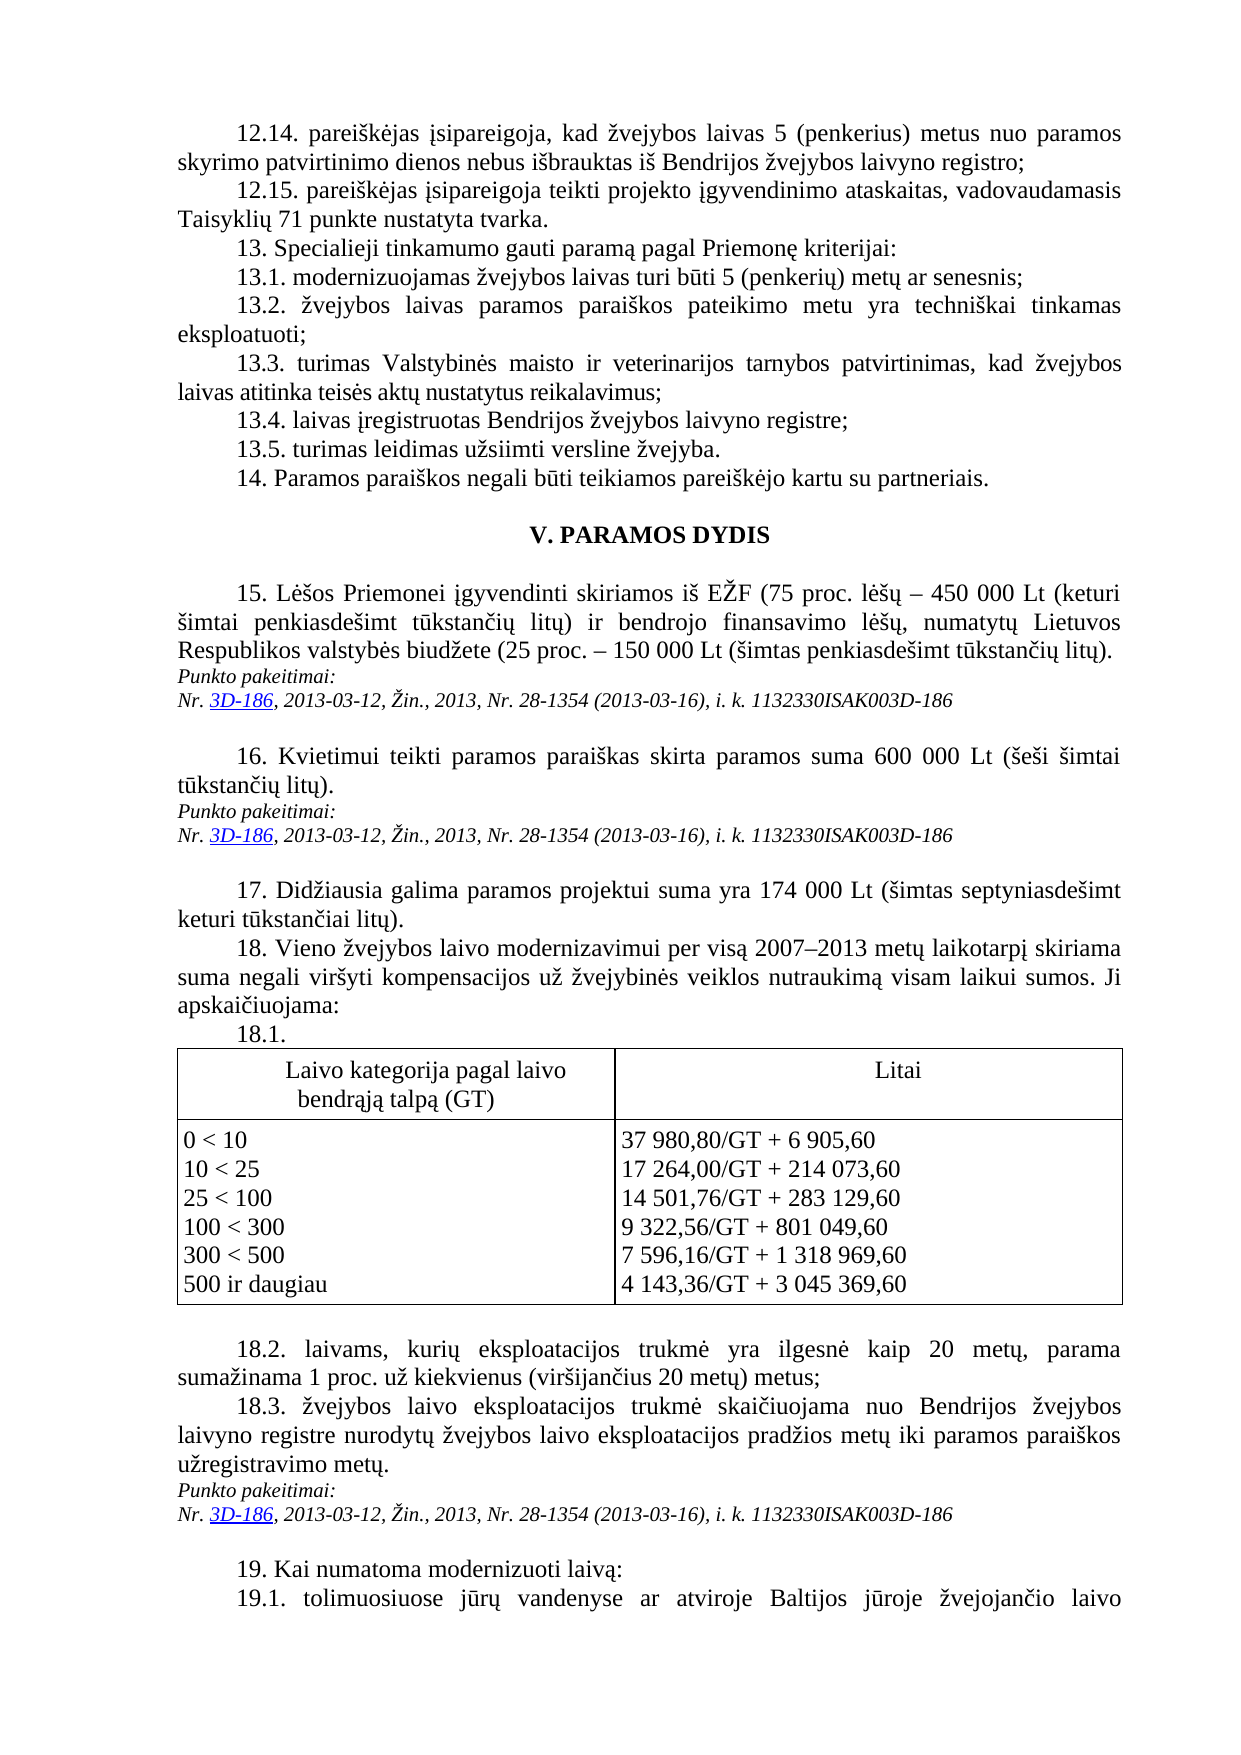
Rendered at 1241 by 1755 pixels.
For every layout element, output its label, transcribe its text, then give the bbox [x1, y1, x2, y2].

text Punkto pakeitimai: [177, 799, 1122, 823]
table_header Litai [616, 1049, 1122, 1118]
text 13.2. žvejybos laivas paramos paraiškos pateikimo metu yra techniškai tinkamas eksploatuoti; [177, 291, 1122, 348]
text 18.2. laivams, kurių eksploatacijos trukmė yra ilgesnė kaip 20 metų, parama sumažinama 1 proc. už kiekvienus (viršijančius 20 metų) metus; [177, 1334, 1122, 1391]
text 13. Specialieji tinkamumo gauti paramą pagal Priemonę kriterijai: [177, 233, 1122, 262]
text 13.5. turimas leidimas užsiimti versline žvejyba. [177, 434, 1122, 463]
table_cell 37 980,80/GT + 6 905,60 17 264,00/GT + 214 073,60 14 501,76/GT + 283 129,60 9 322,56/GT + 801 049,60 7 596,16/GT + 1 318 969,60 4 143,36/GT + 3 045 369,60 [616, 1120, 1122, 1304]
text 18.1. [177, 1019, 1122, 1048]
text Nr. 3D-186, 2013-03-12, Žin., 2013, Nr. 28-1354 (2013-03-16), i. k. 1132330ISAK003D-186 [177, 823, 1122, 847]
text 18.3. žvejybos laivo eksploatacijos trukmė skaičiuojama nuo Bendrijos žvejybos laivyno registre nurodytų žvejybos laivo eksploatacijos pradžios metų iki paramos paraiškos užregistravimo metų. [177, 1391, 1122, 1477]
text 16. Kvietimui teikti paramos paraiškas skirta paramos suma 600 000 Lt (šeši šimtai tūkstančių litų). [177, 741, 1122, 799]
text 13.4. laivas įregistruotas Bendrijos žvejybos laivyno registre; [177, 406, 1122, 434]
text 15. Lėšos Priemonei įgyvendinti skiriamos iš EŽF (75 proc. lėšų – 450 000 Lt (keturi šimtai penkiasdešimt tūkstančių litų) ir bendrojo finansavimo lėšų, numatytų Lietuvos Respublikos valstybės biudžete (25 proc. – 150 000 Lt (šimtas penkiasdešimt tūkstančių litų). [177, 578, 1122, 664]
text Nr. 3D-186, 2013-03-12, Žin., 2013, Nr. 28-1354 (2013-03-16), i. k. 1132330ISAK003D-186 [177, 1502, 1122, 1526]
text 14. Paramos paraiškos negali būti teikiamos pareiškėjo kartu su partneriais. [177, 463, 1122, 492]
text 13.3. turimas Valstybinės maisto ir veterinarijos tarnybos patvirtinimas, kad žvejybos laivas atitinka teisės aktų nustatytus reikalavimus; [177, 348, 1122, 406]
text 19. Kai numatoma modernizuoti laivą: [177, 1554, 1122, 1583]
text 12.15. pareiškėjas įsipareigoja teikti projekto įgyvendinimo ataskaitas, vadovaudamasis Taisyklių 71 punkte nustatyta tvarka. [177, 176, 1122, 233]
text Punkto pakeitimai: [177, 1477, 1122, 1502]
text 13.1. modernizuojamas žvejybos laivas turi būti 5 (penkerių) metų ar senesnis; [177, 262, 1122, 291]
table_header Laivo kategorija pagal laivo bendrąją talpą (GT) [178, 1049, 614, 1118]
text 18. Vieno žvejybos laivo modernizavimui per visą 2007–2013 metų laikotarpį skiriama suma negali viršyti kompensacijos už žvejybinės veiklos nutraukimą visam laikui sumos. Ji apskaičiuojama: [177, 933, 1122, 1019]
text 17. Didžiausia galima paramos projektui suma yra 174 000 Lt (šimtas septyniasdešimt keturi tūkstančiai litų). [177, 876, 1122, 933]
text 12.14. pareiškėjas įsipareigoja, kad žvejybos laivas 5 (penkerius) metus nuo paramos skyrimo patvirtinimo dienos nebus išbrauktas iš Bendrijos žvejybos laivyno registro; [177, 118, 1122, 176]
text V. PARAMOS DYDIS [177, 521, 1122, 549]
text Nr. 3D-186, 2013-03-12, Žin., 2013, Nr. 28-1354 (2013-03-16), i. k. 1132330ISAK003D-186 [177, 688, 1122, 712]
table_cell 0 < 10 10 < 25 25 < 100 100 < 300 300 < 500 500 ir daugiau [178, 1120, 614, 1304]
text Punkto pakeitimai: [177, 664, 1122, 688]
text 19.1. tolimuosiuose jūrų vandenyse ar atviroje Baltijos jūroje žvejojančio laivo [177, 1583, 1122, 1612]
